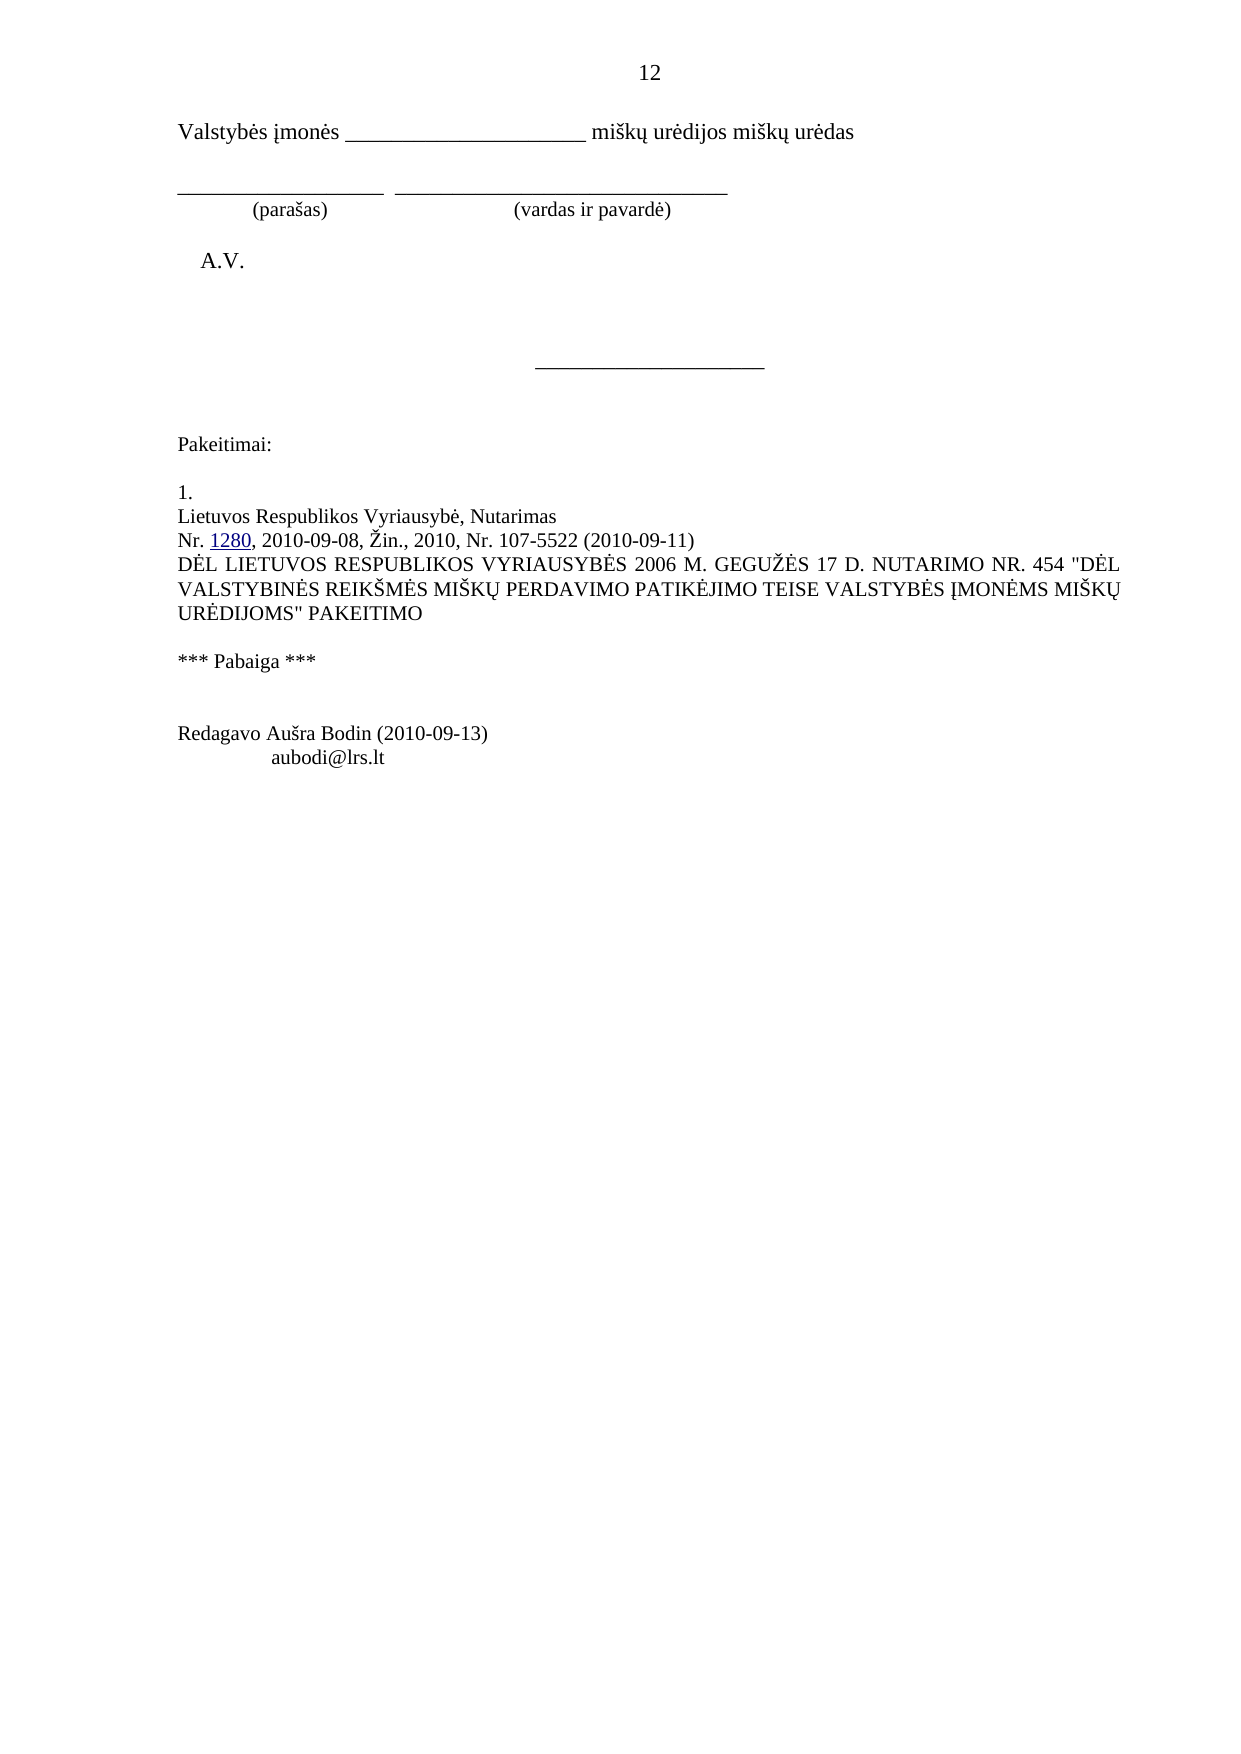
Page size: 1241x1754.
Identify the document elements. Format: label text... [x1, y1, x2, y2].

text Pakeitimai: [177, 432, 1122, 456]
text __________________ _____________________________ [177, 171, 1122, 197]
text Nr. 1280, 2010-09-08, Žin., 2010, Nr. 107-5522 (2010-09-11) [177, 528, 1122, 552]
text *** Pabaiga *** [177, 649, 1122, 673]
text aubodi@lrs.lt [177, 745, 1122, 769]
text DĖL LIETUVOS RESPUBLIKOS VYRIAUSYBĖS 2006 M. GEGUŽĖS 17 D. NUTARIMO NR. 454 "DĖL VALSTYBINĖS REIKŠMĖS MIŠKŲ PERDAVIMO PATIKĖJIMO TEISE VALSTYBĖS ĮMONĖMS MIŠKŲ URĖDIJOMS" PAKEITIMO [177, 552, 1122, 624]
text –––––––––––––––––––– [177, 353, 1122, 379]
text Valstybės įmonės _____________________ miškų urėdijos miškų urėdas [177, 118, 1122, 144]
text Lietuvos Respublikos Vyriausybė, Nutarimas [177, 504, 1122, 528]
text 1. [177, 480, 1122, 504]
text Redagavo Aušra Bodin (2010-09-13) [177, 721, 1122, 745]
text A.V. [177, 248, 1122, 274]
text (parašas) (vardas ir pavardė) [177, 197, 1122, 221]
